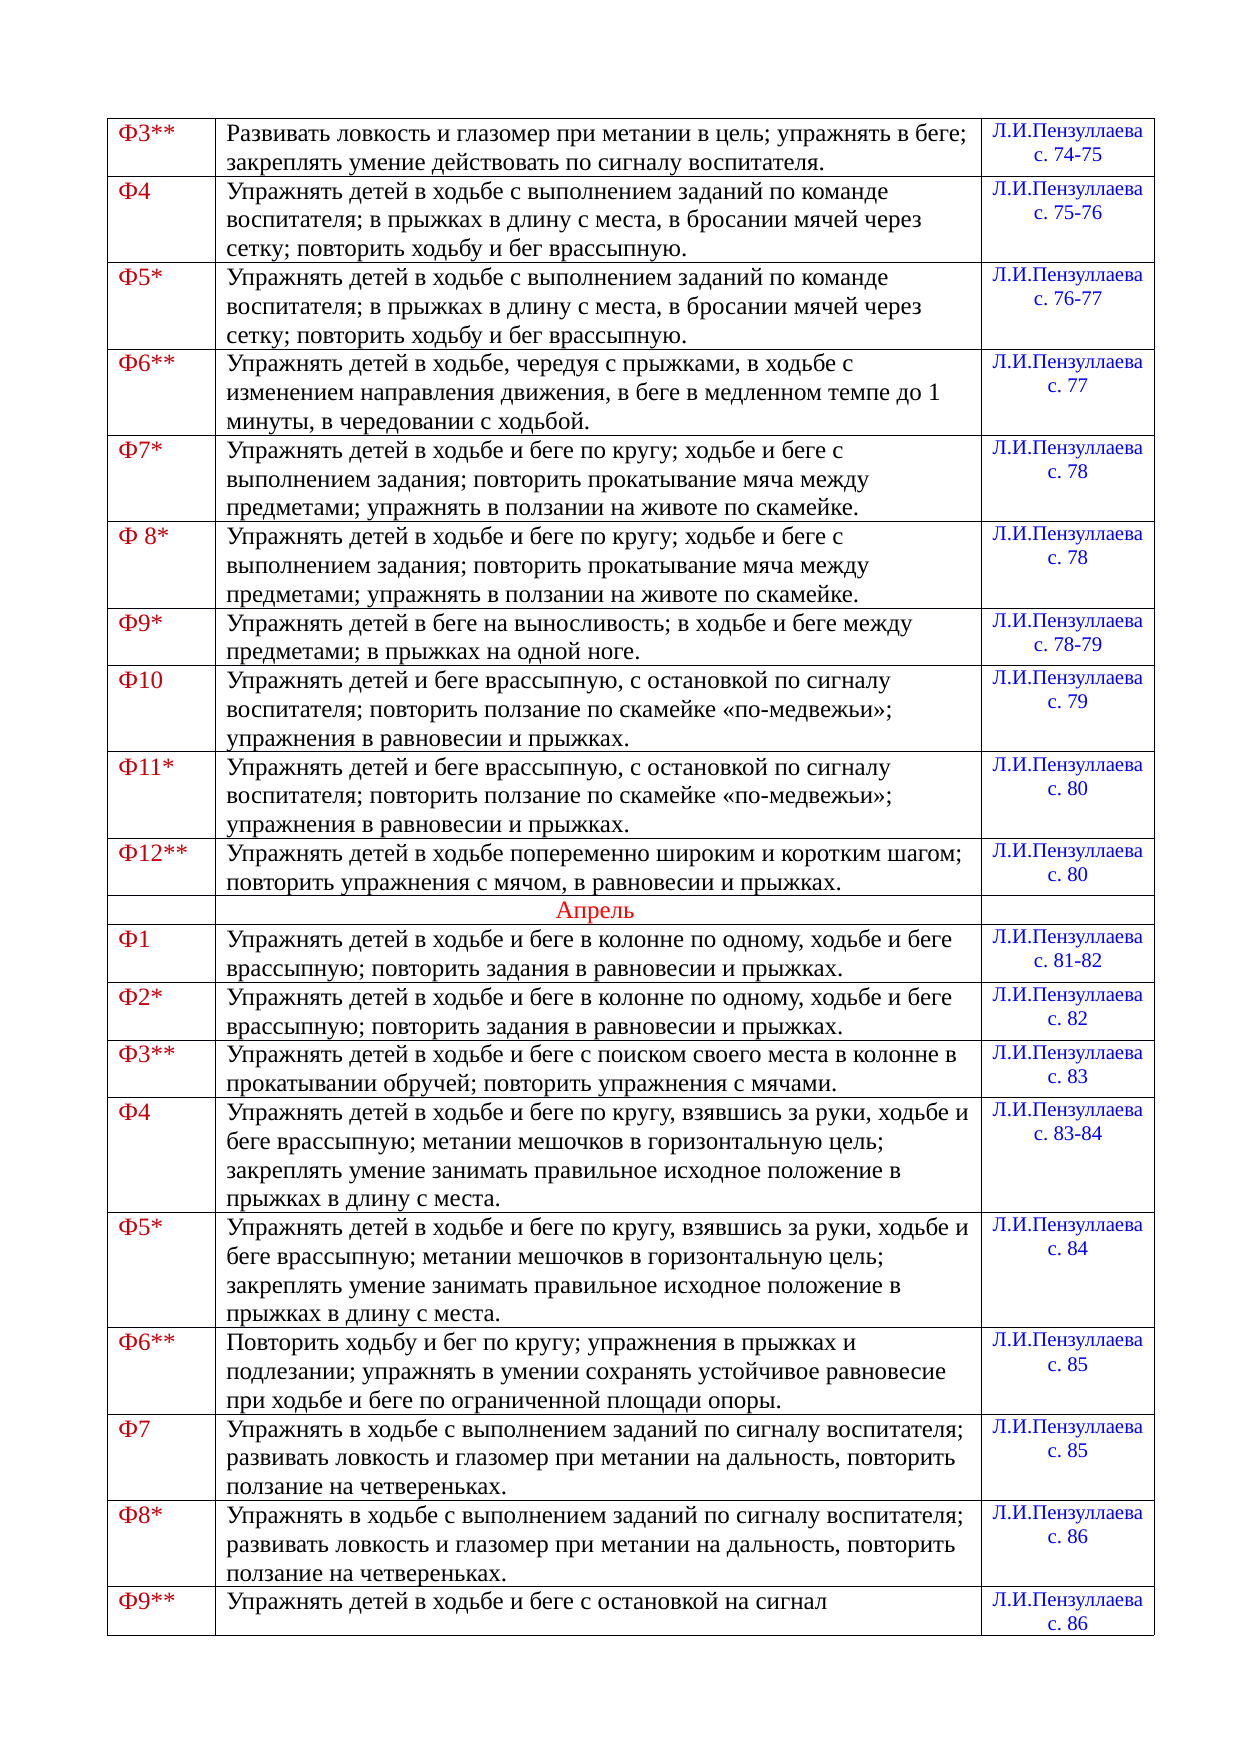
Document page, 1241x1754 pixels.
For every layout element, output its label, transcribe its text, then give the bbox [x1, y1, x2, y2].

table_cell Л.И.Пензуллаева с. 85 [982, 1328, 1154, 1414]
table_cell Л.И.Пензуллаева с. 86 [982, 1501, 1154, 1586]
table_cell Ф6** [108, 1328, 215, 1414]
table_cell Упражнять детей в ходьбе и беге по кругу; ходьбе и беге с выполнением задания; повторить прокатывание мяча между предметами; упражнять в ползании на животе по скамейке. [216, 436, 981, 521]
table_cell Упражнять детей в ходьбе попеременно широким и коротким шагом; повторить упражнения с мячом, в равновесии и прыжках. [216, 839, 981, 895]
table_cell [982, 896, 1154, 924]
table_cell Упражнять детей в ходьбе и беге по кругу, взявшись за руки, ходьбе и беге врассыпную; метании мешочков в горизонтальную цель; закреплять умение занимать правильное исходное положение в прыжках в длину с места. [216, 1098, 981, 1212]
table_cell Л.И.Пензуллаева с. 80 [982, 752, 1154, 838]
table_cell Ф10 [108, 666, 215, 751]
table_cell Апрель [216, 896, 981, 924]
table_cell Ф5* [108, 263, 215, 348]
table_cell Л.И.Пензуллаева с. 78-79 [982, 609, 1154, 665]
table_cell Ф11* [108, 752, 215, 838]
table_cell Л.И.Пензуллаева с. 81-82 [982, 925, 1154, 982]
table_cell Л.И.Пензуллаева с. 76-77 [982, 263, 1154, 348]
table_cell Л.И.Пензуллаева с. 86 [982, 1587, 1154, 1634]
table_cell Ф4 [108, 177, 215, 262]
table_cell Ф9** [108, 1587, 215, 1634]
table_cell Л.И.Пензуллаева с. 84 [982, 1213, 1154, 1327]
table_cell Ф4 [108, 1098, 215, 1212]
table_cell Упражнять в ходьбе с выполнением заданий по сигналу воспитателя; развивать ловкость и глазомер при метании на дальность, повторить ползание на четвереньках. [216, 1415, 981, 1500]
table_cell Упражнять детей и беге врассыпную, с остановкой по сигналу воспитателя; повторить ползание по скамейке «по-медвежьи»; упражнения в равновесии и прыжках. [216, 752, 981, 838]
table_cell Ф9* [108, 609, 215, 665]
table_cell Л.И.Пензуллаева с. 78 [982, 436, 1154, 521]
table_cell Л.И.Пензуллаева с. 85 [982, 1415, 1154, 1500]
table_cell Повторить ходьбу и бег по кругу; упражнения в прыжках и подлезании; упражнять в умении сохранять устойчивое равновесие при ходьбе и беге по ограниченной площади опоры. [216, 1328, 981, 1414]
table_cell Ф3** [108, 119, 215, 176]
table_cell Развивать ловкость и глазомер при метании в цель; упражнять в беге; закреплять умение действовать по сигналу воспитателя. [216, 119, 981, 176]
table_cell Упражнять детей в ходьбе, чередуя с прыжками, в ходьбе с изменением направления движения, в беге в медленном темпе до 1 минуты, в чередовании с ходьбой. [216, 350, 981, 435]
table_cell Ф12** [108, 839, 215, 895]
table_cell Упражнять детей и беге врассыпную, с остановкой по сигналу воспитателя; повторить ползание по скамейке «по-медвежьи»; упражнения в равновесии и прыжках. [216, 666, 981, 751]
table_cell Упражнять детей в ходьбе и беге с поиском своего места в колонне в прокатывании обручей; повторить упражнения с мячами. [216, 1041, 981, 1097]
table_cell Упражнять детей в ходьбе и беге в колонне по одному, ходьбе и беге врассыпную; повторить задания в равновесии и прыжках. [216, 983, 981, 1039]
table_cell Ф8* [108, 1501, 215, 1586]
table_cell Ф 8* [108, 522, 215, 607]
table_cell Ф2* [108, 983, 215, 1039]
table_cell Л.И.Пензуллаева с. 74-75 [982, 119, 1154, 176]
table_cell Ф1 [108, 925, 215, 982]
table_cell Л.И.Пензуллаева с. 83-84 [982, 1098, 1154, 1212]
table_cell Упражнять детей в ходьбе и беге в колонне по одному, ходьбе и беге врассыпную; повторить задания в равновесии и прыжках. [216, 925, 981, 982]
table_cell Упражнять детей в беге на выносливость; в ходьбе и беге между предметами; в прыжках на одной ноге. [216, 609, 981, 665]
table_cell Ф7* [108, 436, 215, 521]
table_cell Ф3** [108, 1041, 215, 1097]
table_cell Упражнять детей в ходьбе и беге по кругу, взявшись за руки, ходьбе и беге врассыпную; метании мешочков в горизонтальную цель; закреплять умение занимать правильное исходное положение в прыжках в длину с места. [216, 1213, 981, 1327]
table_cell Л.И.Пензуллаева с. 75-76 [982, 177, 1154, 262]
table_cell Л.И.Пензуллаева с. 77 [982, 350, 1154, 435]
table_cell Упражнять детей в ходьбе с выполнением заданий по команде воспитателя; в прыжках в длину с места, в бросании мячей через сетку; повторить ходьбу и бег врассыпную. [216, 177, 981, 262]
table_cell Ф7 [108, 1415, 215, 1500]
table_cell Ф6** [108, 350, 215, 435]
table_cell Упражнять детей в ходьбе с выполнением заданий по команде воспитателя; в прыжках в длину с места, в бросании мячей через сетку; повторить ходьбу и бег врассыпную. [216, 263, 981, 348]
table_cell [108, 896, 215, 924]
table_cell Упражнять в ходьбе с выполнением заданий по сигналу воспитателя; развивать ловкость и глазомер при метании на дальность, повторить ползание на четвереньках. [216, 1501, 981, 1586]
table_cell Л.И.Пензуллаева с. 78 [982, 522, 1154, 607]
table_cell Л.И.Пензуллаева с. 79 [982, 666, 1154, 751]
table_cell Л.И.Пензуллаева с. 80 [982, 839, 1154, 895]
table_cell Л.И.Пензуллаева с. 82 [982, 983, 1154, 1039]
table_cell Упражнять детей в ходьбе и беге с остановкой на сигнал [216, 1587, 981, 1634]
table_cell Упражнять детей в ходьбе и беге по кругу; ходьбе и беге с выполнением задания; повторить прокатывание мяча между предметами; упражнять в ползании на животе по скамейке. [216, 522, 981, 607]
table_cell Ф5* [108, 1213, 215, 1327]
table_cell Л.И.Пензуллаева с. 83 [982, 1041, 1154, 1097]
